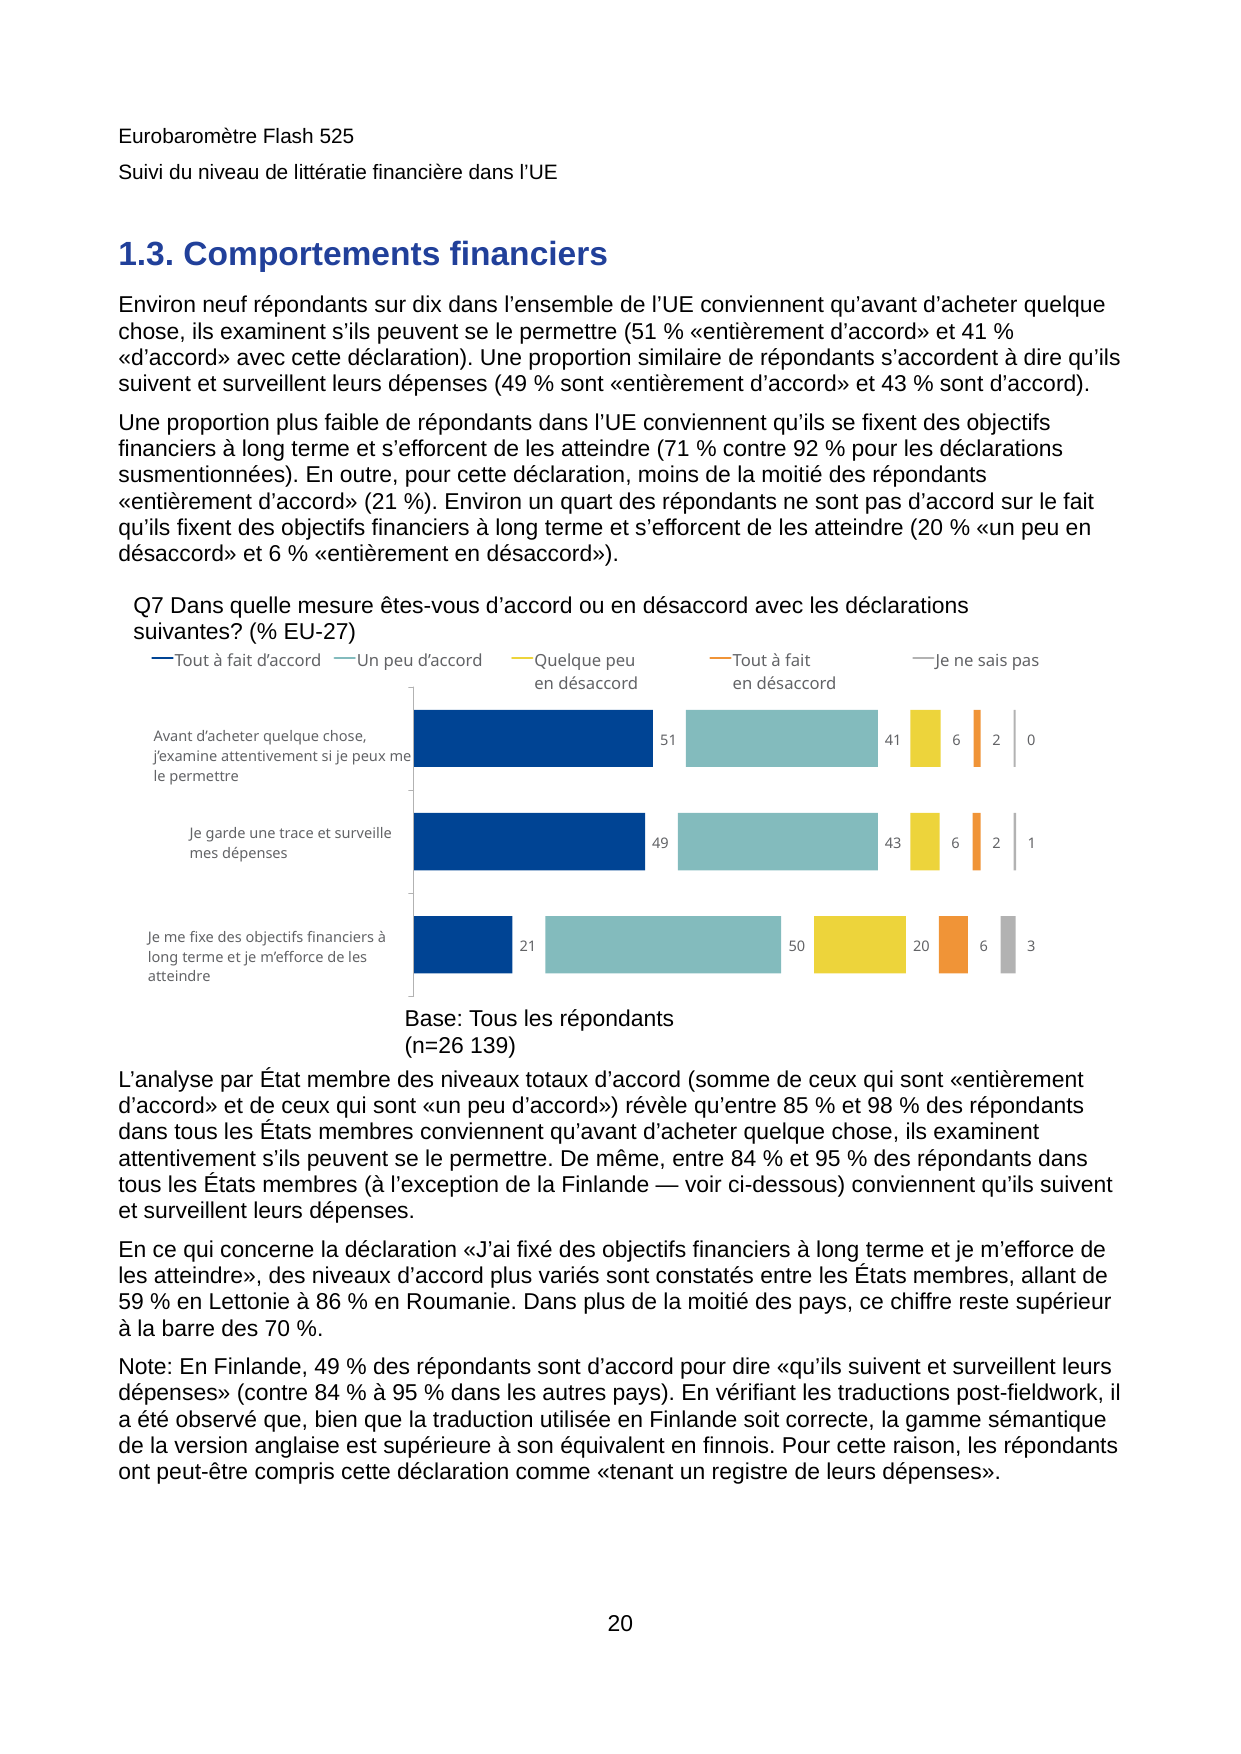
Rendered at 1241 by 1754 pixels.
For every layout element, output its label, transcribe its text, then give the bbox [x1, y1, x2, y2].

text L’analyse par État membre des niveaux totaux d’accord (somme de ceux qui sont «entièrement d’accord» et de ceux qui sont «un peu d’accord») révèle qu’entre 85 % et 98 % des répondants dans tous les États membres conviennent qu’avant d’acheter quelque chose, ils examinent attentivement s’ils peuvent se le permettre. De même, entre 84 % et 95 % des répondants dans tous les États membres (à l’exception de la Finlande — voir ci-dessous) conviennent qu’ils suivent et surveillent leurs dépenses. [118, 578, 1122, 1224]
subtitle 1.3. Comportements financiers [118, 234, 1122, 273]
text Note: En Finlande, 49 % des répondants sont d’accord pour dire «qu’ils suivent et surveillent leurs dépenses» (contre 84 % à 95 % dans les autres pays). En vérifiant les traductions post-fieldwork, il a été observé que, bien que la traduction utilisée en Finlande soit correcte, la gamme sémantique de la version anglaise est supérieure à son équivalent en finnois. Pour cette raison, les répondants ont peut-être compris cette déclaration comme «tenant un registre de leurs dépenses». [118, 1353, 1122, 1485]
text Environ neuf répondants sur dix dans l’ensemble de l’UE conviennent qu’avant d’acheter quelque chose, ils examinent s’ils peuvent se le permettre (51 % «entièrement d’accord» et 41 % «d’accord» avec cette déclaration). Une proportion similaire de répondants s’accordent à dire qu’ils suivent et surveillent leurs dépenses (49 % sont «entièrement d’accord» et 43 % sont d’accord). [118, 291, 1122, 397]
text Une proportion plus faible de répondants dans l’UE conviennent qu’ils se fixent des objectifs financiers à long terme et s’efforcent de les atteindre (71 % contre 92 % pour les déclarations susmentionnées). En outre, pour cette déclaration, moins de la moitié des répondants «entièrement d’accord» (21 %). Environ un quart des répondants ne sont pas d’accord sur le fait qu’ils fixent des objectifs financiers à long terme et s’efforcent de les atteindre (20 % «un peu en désaccord» et 6 % «entièrement en désaccord»). [118, 408, 1122, 567]
text En ce qui concerne la déclaration «J’ai fixé des objectifs financiers à long terme et je m’efforce de les atteindre», des niveaux d’accord plus variés sont constatés entre les États membres, allant de 59 % en Lettonie à 86 % en Roumanie. Dans plus de la moitié des pays, ce chiffre reste supérieur à la barre des 70 %. [118, 1236, 1122, 1341]
